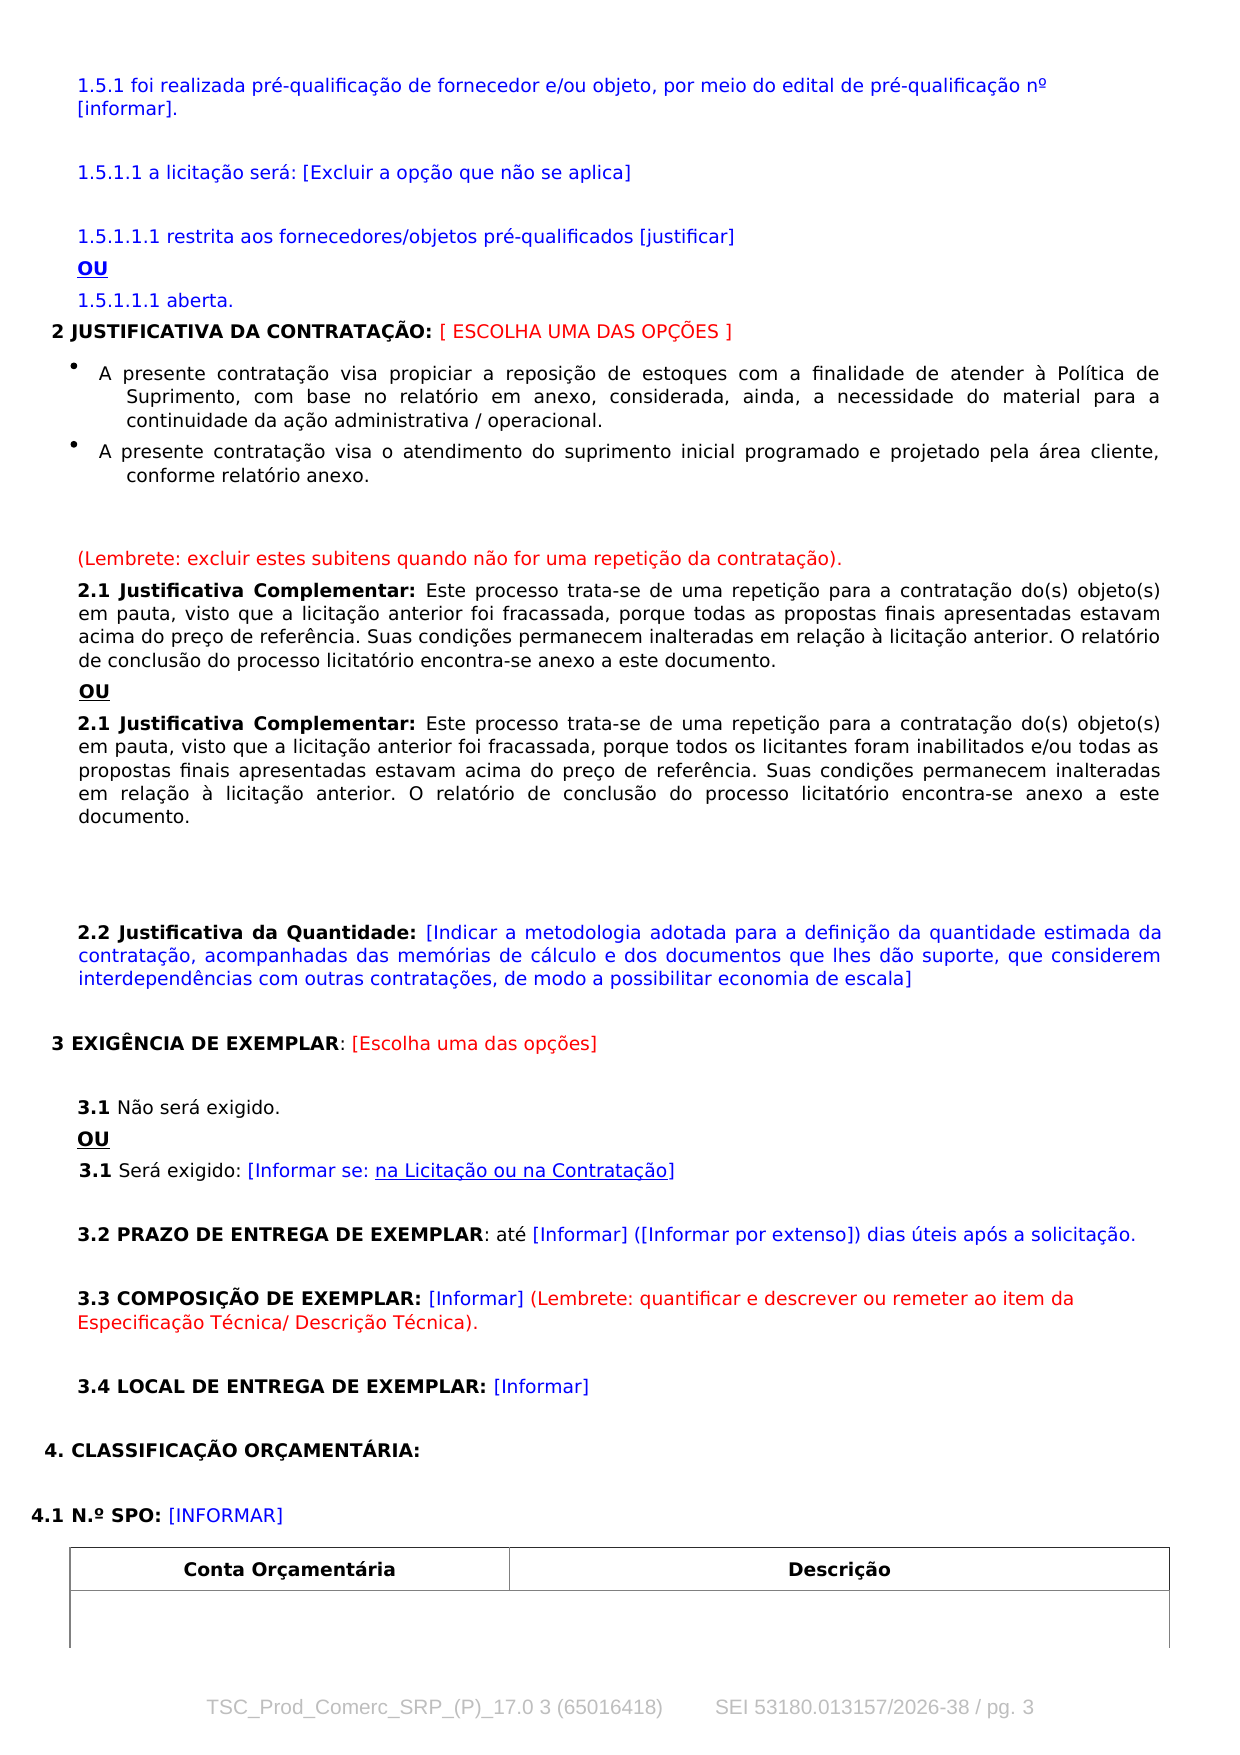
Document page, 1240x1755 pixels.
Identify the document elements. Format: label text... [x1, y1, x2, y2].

text 3.3 COMPOSIÇÃO DE EXEMPLAR: [Informar] (Lembrete: quantificar e descrever ou remeter ao item da [77, 1288, 1168, 1310]
text OU [77, 258, 1168, 280]
list EXIGÊNCIA DE EXEMPLAR: [Escolha uma das opções] [51, 1032, 1168, 1054]
list CLASSIFICAÇÃO ORÇAMENTÁRIA: [44, 1440, 1168, 1462]
text (Lembrete: excluir estes subitens quando não for uma repetição da contratação). [77, 548, 1168, 570]
text 1.5.1.1.1 aberta. [77, 290, 1163, 312]
list JUSTIFICATIVA DA CONTRATAÇÃO: [ ESCOLHA UMA DAS OPÇÕES ] [51, 321, 1168, 343]
text 1.5.1.1.1 restrita aos fornecedores/objetos pré-qualificados [justificar] [77, 226, 1163, 248]
text 1.5.1.1 a licitação será: [Excluir a opção que não se aplica] [77, 162, 1163, 184]
table_cell [71, 1591, 1169, 1648]
text 1.5.1 foi realizada pré-qualificação de fornecedor e/ou objeto, por meio do edital de pré-qualificação nº [77, 75, 1163, 97]
subtitle OU [79, 681, 1168, 703]
text 2.2 Justificativa da Quantidade: [Indicar a metodologia adotada para a definição da quantidade estimada da contratação, acompanhadas das memórias de cálculo e dos documentos que lhes dão suporte, que considerem interdependências com outras contratações, de modo a possibilitar economia de escala] [77, 922, 1163, 990]
text 2.1 Justificativa Complementar: Este processo trata-se de uma repetição para a contratação do(s) objeto(s) em pauta, visto que a licitação anterior foi fracassada, porque todas as propostas finais apresentadas estavam acima do preço de referência. Suas condições permanecem inalteradas em relação à licitação anterior. O relatório de conclusão do processo licitatório encontra-se anexo a este documento. [77, 580, 1162, 672]
text 2.1 Justificativa Complementar: Este processo trata-se de uma repetição para a contratação do(s) objeto(s) em pauta, visto que a licitação anterior foi fracassada, porque todos os licitantes foram inabilitados e/ou todas as propostas finais apresentadas estavam acima do preço de referência. Suas condições permanecem inalteradas em relação à licitação anterior. O relatório de conclusão do processo licitatório encontra-se anexo a este documento. [77, 713, 1162, 828]
text 3.4 LOCAL DE ENTREGA DE EXEMPLAR: [Informar] [77, 1376, 1168, 1398]
table_header Descrição [510, 1548, 1169, 1590]
text Especificação Técnica/ Descrição Técnica). [77, 1312, 1168, 1334]
text 3.1 Será exigido: [Informar se: na Licitação ou na Contratação] [79, 1160, 1168, 1182]
subtitle OU [77, 1128, 1168, 1151]
text A presente contratação visa propiciar a reposição de estoques com a finalidade de atender à Política de Suprimento, com base no relatório em anexo, considerada, ainda, a necessidade do material para a continuidade da ação administrativa / operacional. [98, 363, 1162, 432]
text [informar]. [77, 98, 1163, 120]
text 3.2 PRAZO DE ENTREGA DE EXEMPLAR: até [Informar] ([Informar por extenso]) dias úteis após a solicitação. [77, 1224, 1163, 1246]
table_header Conta Orçamentária [71, 1548, 509, 1590]
text 3.1 Não será exigido. [77, 1097, 1162, 1118]
text A presente contratação visa o atendimento do suprimento inicial programado e projetado pela área cliente, conforme relatório anexo. [98, 441, 1162, 487]
list N.º SPO: [INFORMAR] [31, 1505, 1168, 1527]
